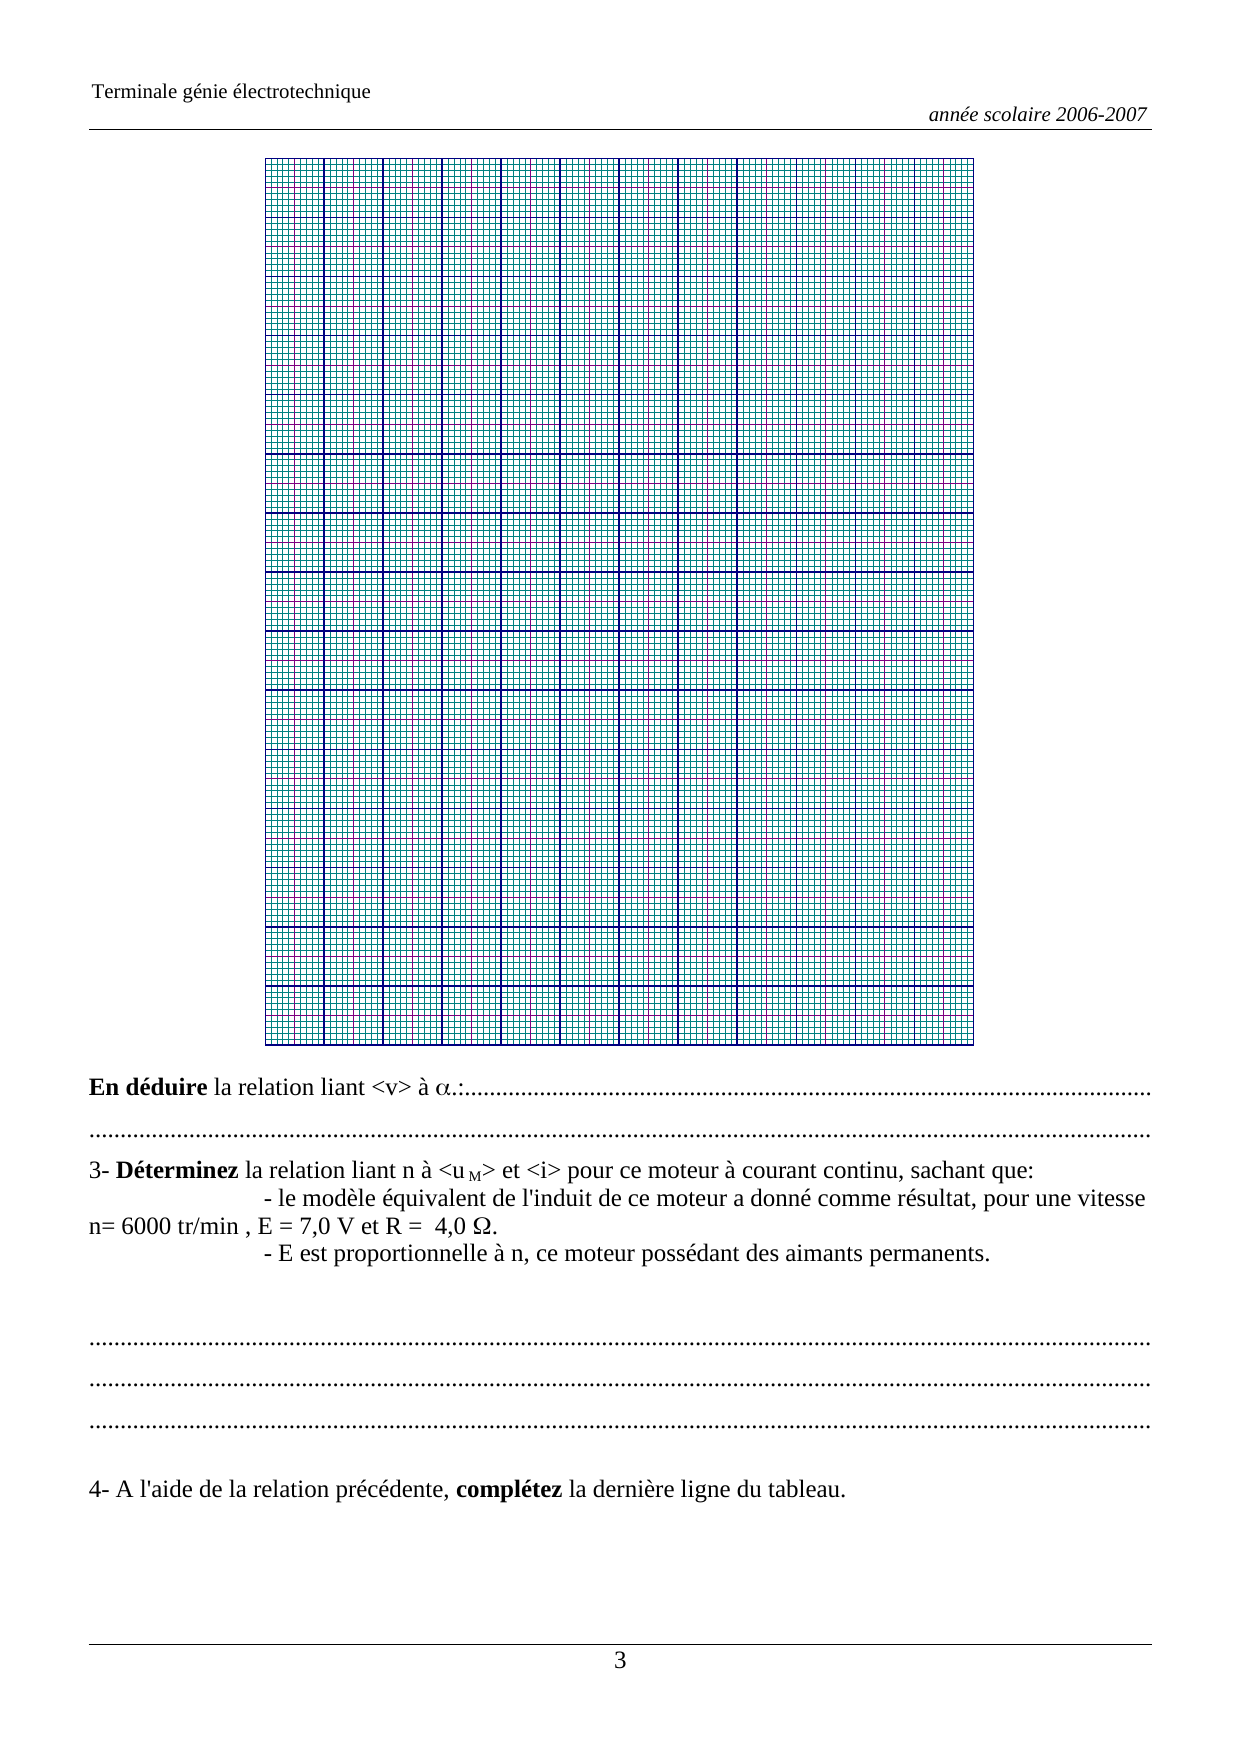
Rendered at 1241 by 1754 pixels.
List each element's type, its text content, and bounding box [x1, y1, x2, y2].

text .......................................................................................................................................................................... [88, 1364, 1152, 1392]
text .......................................................................................................................................................................... [88, 1323, 1152, 1350]
text - E est proportionnelle à n, ce moteur possédant des aimants permanents. [88, 1239, 1152, 1267]
text En déduire la relation liant <v> à .:.............................................................................................................. [88, 1073, 1152, 1101]
text 4- A l'aide de la relation précédente, complétez la dernière ligne du tableau. [88, 1475, 1152, 1503]
text 3- Déterminez la relation liant n à <u M> et <i> pour ce moteur à courant continu, sachant que: [88, 1156, 1152, 1184]
text .......................................................................................................................................................................... [88, 1115, 1152, 1143]
text .......................................................................................................................................................................... [88, 1406, 1152, 1433]
text - le modèle équivalent de l'induit de ce moteur a donné comme résultat, pour une vitesse n= 6000 tr/min , E = 7,0 V et R = 4,0 W. [88, 1184, 1152, 1239]
